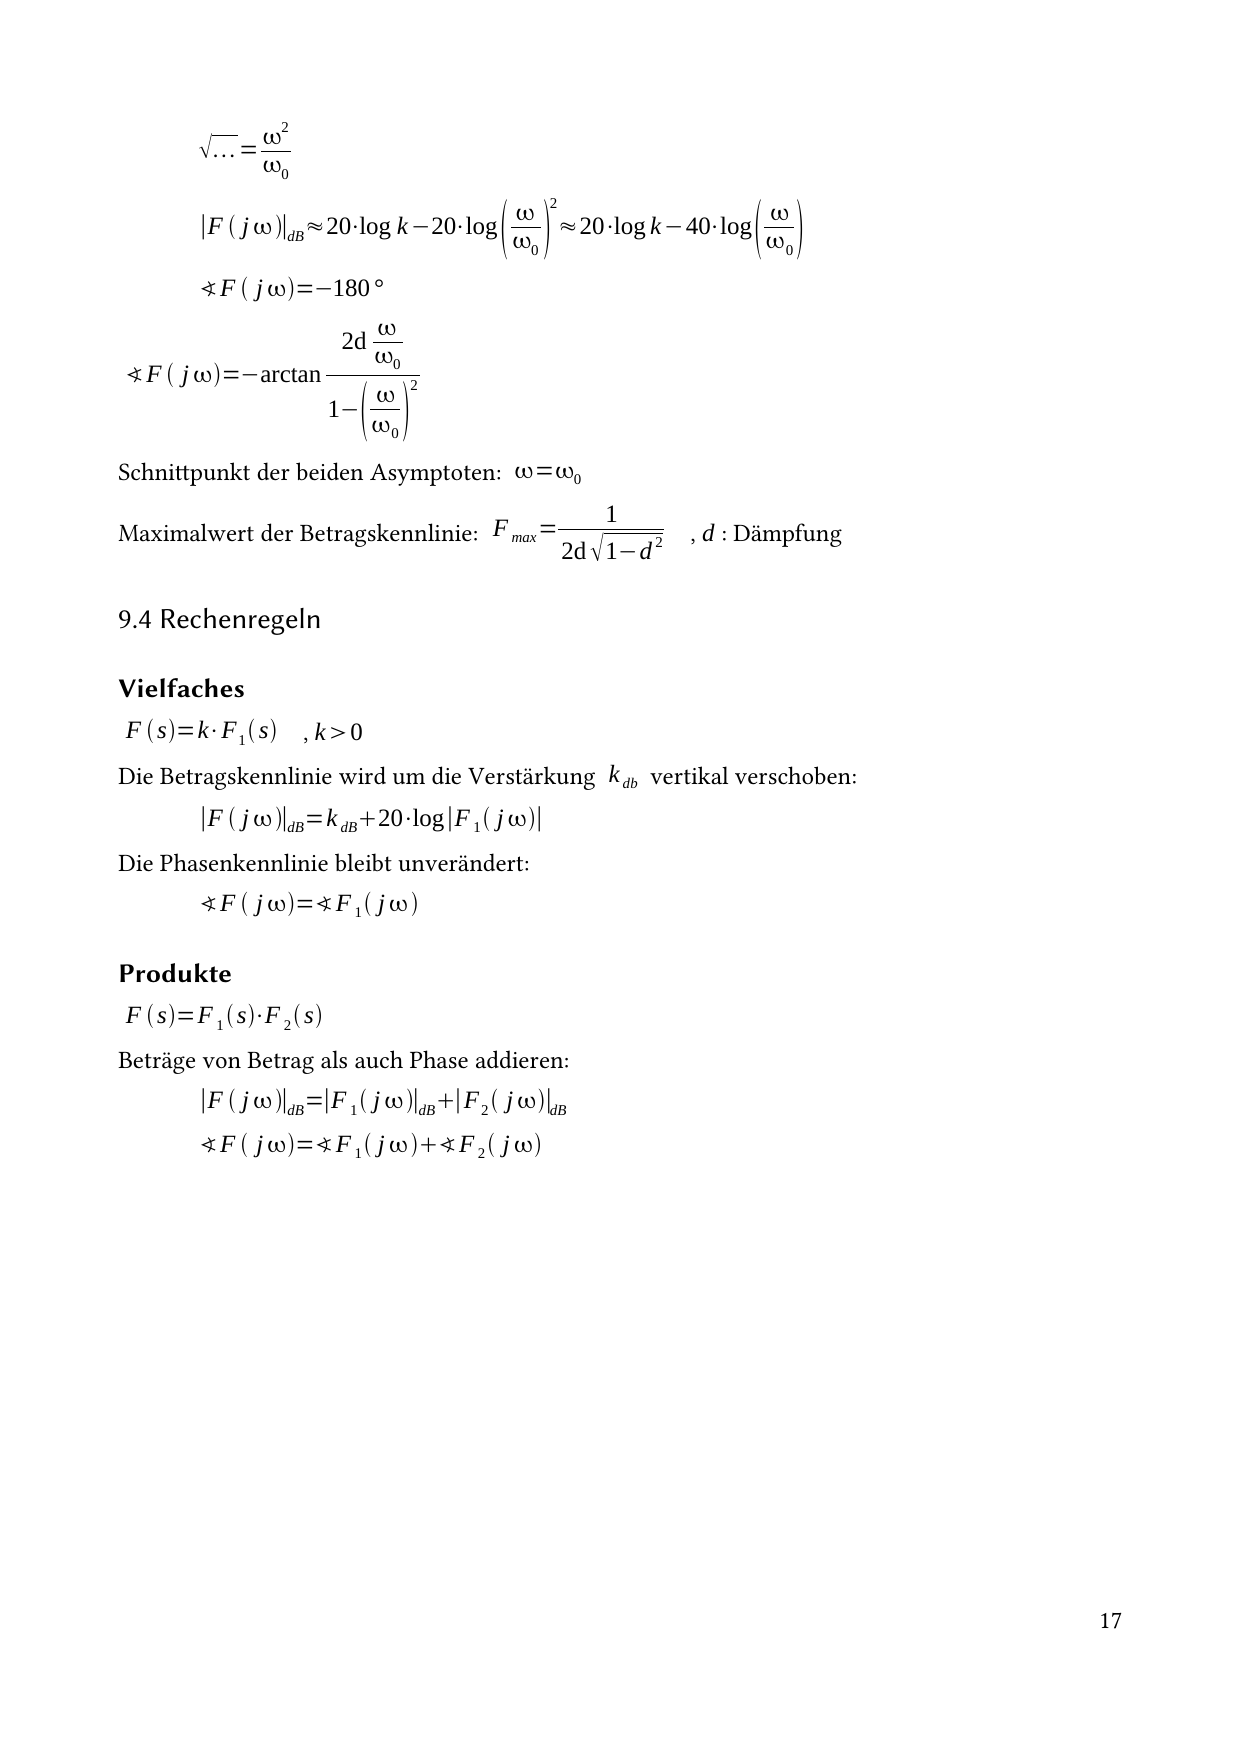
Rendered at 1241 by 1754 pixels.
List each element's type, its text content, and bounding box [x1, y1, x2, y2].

subtitle 9.4 Rechenregeln [118, 603, 1122, 636]
text Die Betragskennlinie wird um die Verstärkung vertikal verschoben: [118, 761, 1122, 792]
text , [118, 717, 1122, 748]
text Maximalwert der Betragskennlinie: ,: Dämpfung [118, 500, 1122, 565]
text Beträge von Betrag als auch Phase addieren: [118, 1046, 1122, 1074]
text Schnittpunkt der beiden Asymptoten: [118, 457, 1122, 488]
subtitle Vielfaches [118, 674, 1122, 704]
subtitle Produkte [118, 958, 1122, 989]
text Die Phasenkennlinie bleibt unverändert: [118, 849, 1122, 877]
